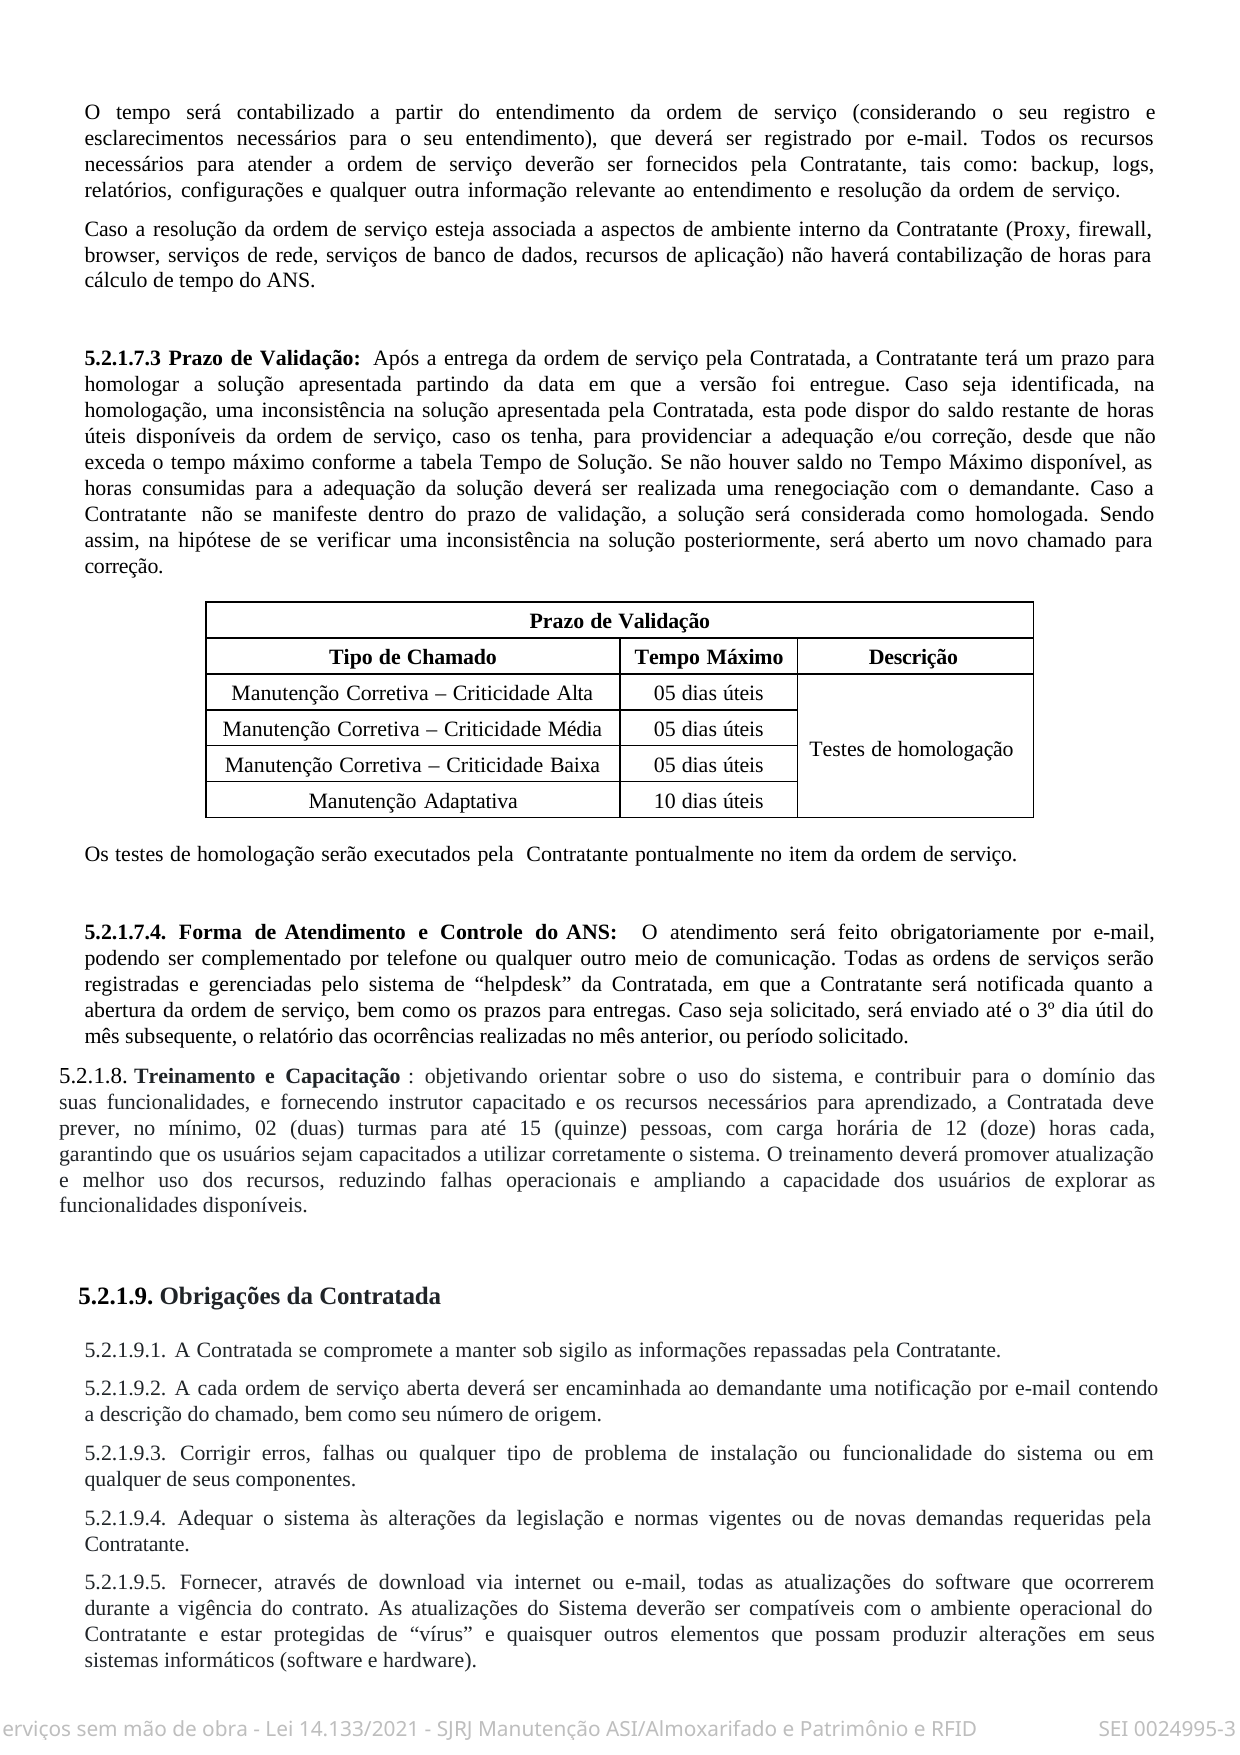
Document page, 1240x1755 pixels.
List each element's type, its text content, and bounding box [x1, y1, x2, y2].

text 5.2.1.7.3 Prazo de Validação: Após a entrega da ordem de serviço pela Contratada, a Contratante terá um prazo para homologar a solução apresentada partindo da data em que a versão foi entregue. Caso seja identificada, na homologação, uma inconsistência na solução apresentada pela Contratada, esta pode dispor do saldo restante de horas úteis disponíveis da ordem de serviço, caso os tenha, para providenciar a adequação e/ou correção, desde que não exceda o tempo máximo conforme a tabela Tempo de Solução. Se não houver saldo no Tempo Máximo disponível, as horas consumidas para a adequação da solução deverá ser realizada uma renegociação com o demandante. Caso a Contratante não se manifeste dentro do prazo de validação, a solução será considerada como homologada. Sendo assim, na hipótese de se verificar uma inconsistência na solução posteriormente, será aberto um novo chamado para correção. [84, 345, 1156, 578]
text O tempo será contabilizado a partir do entendimento da ordem de serviço (considerando o seu registro e esclarecimentos necessários para o seu entendimento), que deverá ser registrado por e-mail. Todos os recursos necessários para atender a ordem de serviço deverão ser fornecidos pela Contratante, tais como: backup, logs, relatórios, configurações e qualquer outra informação relevante ao entendimento e resolução da ordem de serviço. [84, 99, 1156, 202]
table_cell Manutenção Corretiva – Criticidade Média [207, 711, 619, 745]
text Os testes de homologação serão executados pela Contratante pontualmente no item da ordem de serviço. [84, 841, 1181, 866]
list A Contratada se compromete a manter sob sigilo as informações repassadas pela Contratante. [84, 1337, 1181, 1362]
table_cell Tempo Máximo [621, 639, 797, 673]
table_cell Manutenção Adaptativa [207, 782, 619, 817]
table_cell 05 dias úteis [621, 746, 797, 781]
table_cell 05 dias úteis [621, 711, 797, 745]
list Fornecer, através de download via internet ou e-mail, todas as atualizações do software que ocorrerem durante a vigência do contrato. As atualizações do Sistema deverão ser compatíveis com o ambiente operacional do Contratante e estar protegidas de “vírus” e quaisquer outros elementos que possam produzir alterações em seus sistemas informáticos (software e hardware). [84, 1569, 1155, 1672]
table_cell Descrição [798, 639, 1033, 673]
text Caso a resolução da ordem de serviço esteja associada a aspectos de ambiente interno da Contratante (Proxy, firewall, browser, serviços de rede, serviços de banco de dados, recursos de aplicação) não haverá contabilização de horas para cálculo de tempo do ANS. [84, 216, 1154, 293]
table_header Prazo de Validação [207, 603, 1033, 637]
list Corrigir erros, falhas ou qualquer tipo de problema de instalação ou funcionalidade do sistema ou em qualquer de seus componentes. [84, 1440, 1154, 1491]
list A cada ordem de serviço aberta deverá ser encaminhada ao demandante uma notificação por e-mail contendo a descrição do chamado, bem como seu número de origem. [84, 1375, 1158, 1427]
table_cell 10 dias úteis [621, 782, 797, 817]
list Treinamento e Capacitação : objetivando orientar sobre o uso do sistema, e contribuir para o domínio das suas funcionalidades, e fornecendo instrutor capacitado e os recursos necessários para aprendizado, a Contratada deve prever, no mínimo, 02 (duas) turmas para até 15 (quinze) pessoas, com carga horária de 12 (doze) horas cada, garantindo que os usuários sejam capacitados a utilizar corretamente o sistema. O treinamento deverá promover atualização e melhor uso dos recursos, reduzindo falhas operacionais e ampliando a capacidade dos usuários de explorar as funcionalidades disponíveis. [59, 1062, 1156, 1218]
list Obrigações da Contratada [78, 1281, 1181, 1310]
table_cell Testes de homologação [798, 675, 1033, 817]
table_cell 05 dias úteis [621, 675, 797, 709]
table_cell Tipo de Chamado [207, 639, 619, 673]
list Adequar o sistema às alterações da legislação e normas vigentes ou de novas demandas requeridas pela Contratante. [84, 1504, 1154, 1556]
table_cell Manutenção Corretiva – Criticidade Baixa [207, 746, 619, 781]
text 5.2.1.7.4. Forma de Atendimento e Controle do ANS: O atendimento será feito obrigatoriamente por e-mail, podendo ser complementado por telefone ou qualquer outro meio de comunicação. Todas as ordens de serviços serão registradas e gerenciadas pelo sistema de “helpdesk” da Contratada, em que a Contratante será notificada quanto a abertura da ordem de serviço, bem como os prazos para entregas. Caso seja solicitado, será enviado até o 3º dia útil do mês subsequente, o relatório das ocorrências realizadas no mês anterior, ou período solicitado. [84, 919, 1155, 1048]
table_cell Manutenção Corretiva – Criticidade Alta [207, 675, 619, 709]
